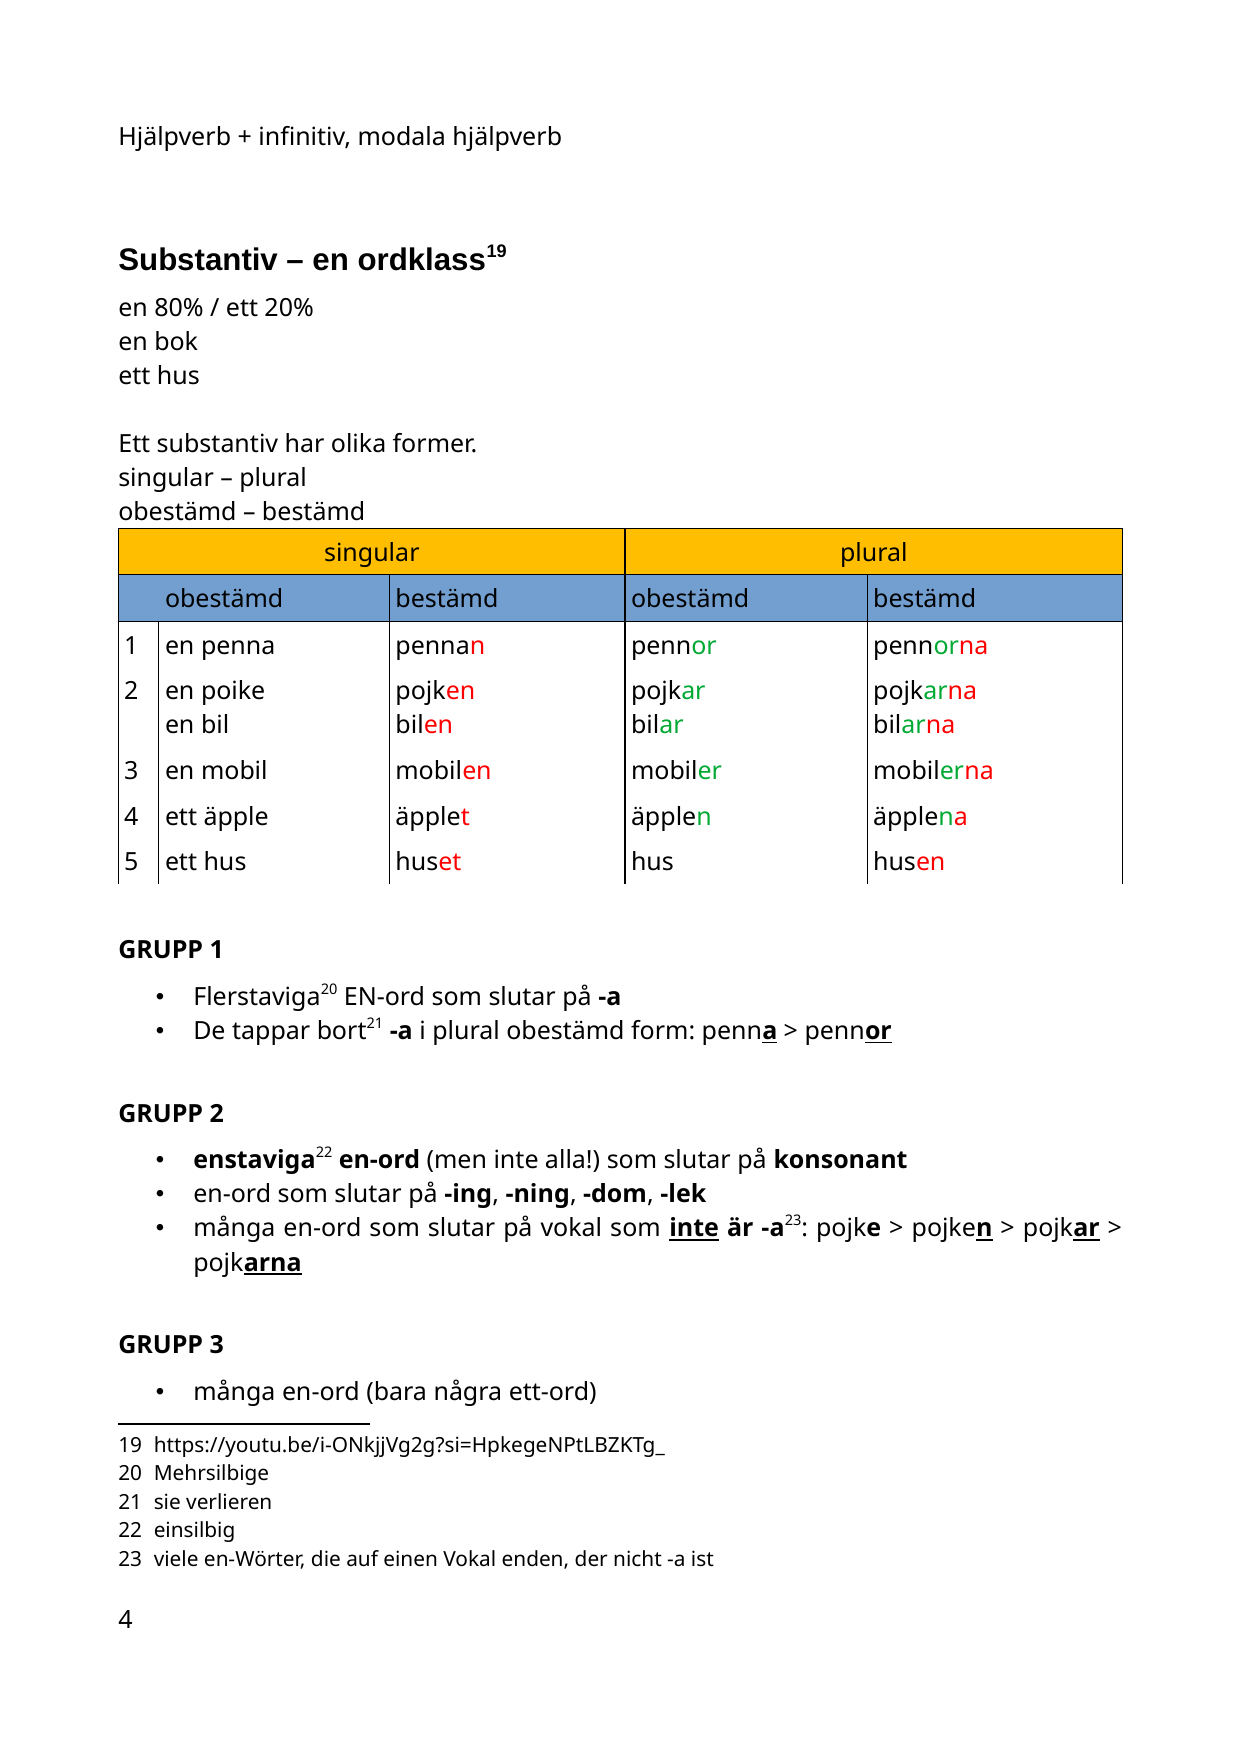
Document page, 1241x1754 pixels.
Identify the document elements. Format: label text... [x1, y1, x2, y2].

table_cell pojkar bilar [626, 667, 867, 747]
list Flerstaviga EN-ord som slutar på -a [156, 979, 1122, 1013]
list många en-ord som slutar på vokal som inte är -a: pojke > pojken > pojkar > pojkarna [156, 1210, 1122, 1278]
table_cell 2 [119, 667, 158, 747]
text en 80% / ett 20% [118, 289, 1122, 323]
table_cell 3 [119, 747, 158, 792]
table_cell äpplet [390, 793, 624, 838]
table_cell mobilen [390, 747, 624, 792]
list einsilbig [118, 1515, 1122, 1544]
table_cell mobiler [626, 747, 867, 792]
table_cell pennan [390, 622, 624, 667]
subtitle GRUPP 2 [118, 1095, 1122, 1129]
table_cell ett hus [159, 838, 389, 883]
table_cell obestämd [159, 575, 389, 621]
list en-ord som slutar på -ing, -ning, -dom, -lek [156, 1176, 1122, 1210]
text obestämd – bestämd [118, 493, 1122, 528]
table_cell en mobil [159, 747, 389, 792]
subtitle många en-ord (bara några ett-ord) [156, 1373, 1122, 1407]
table_cell ett äpple [159, 793, 389, 838]
table_cell 1 [119, 622, 158, 667]
table_cell pojkarna bilarna [868, 667, 1122, 747]
list viele en-Wörter, die auf einen Vokal enden, der nicht -a ist [118, 1544, 1122, 1572]
text singular – plural [118, 459, 1122, 493]
table_cell mobilerna [868, 747, 1122, 792]
text Ett substantiv har olika former. [118, 425, 1122, 459]
table_cell äpplena [868, 793, 1122, 838]
subtitle Substantiv – en ordklass [118, 241, 1122, 277]
list enstaviga en-ord (men inte alla!) som slutar på konsonant [156, 1142, 1122, 1176]
table_cell 4 [119, 793, 158, 838]
table_header singular [119, 529, 624, 574]
table_cell 5 [119, 838, 158, 883]
text https://youtu.be/i-ONkjjVg2g?si=HpkegeNPtLBZKTg_ [118, 1430, 1122, 1458]
table_cell huset [390, 838, 624, 883]
table_header plural [626, 529, 1122, 574]
list De tappar bort -a i plural obestämd form: penna > pennor [156, 1013, 1122, 1047]
table_cell äpplen [626, 793, 867, 838]
table_cell hus [626, 838, 867, 883]
text en bok [118, 323, 1122, 357]
subtitle GRUPP 3 [118, 1327, 1122, 1361]
table_cell husen [868, 838, 1122, 883]
subtitle GRUPP 1 [118, 932, 1122, 966]
table_cell obestämd [626, 575, 867, 621]
table_cell bestämd [390, 575, 624, 621]
list Mehrsilbige [118, 1458, 1122, 1487]
table_cell en penna [159, 622, 389, 667]
text ett hus [118, 357, 1122, 391]
table_cell en poike en bil [159, 667, 389, 747]
table_cell pojken bilen [390, 667, 624, 747]
table_cell bestämd [868, 575, 1122, 621]
table_cell [119, 575, 159, 621]
list sie verlieren [118, 1487, 1122, 1515]
table_cell pennorna [868, 622, 1122, 667]
table_cell pennor [626, 622, 867, 667]
